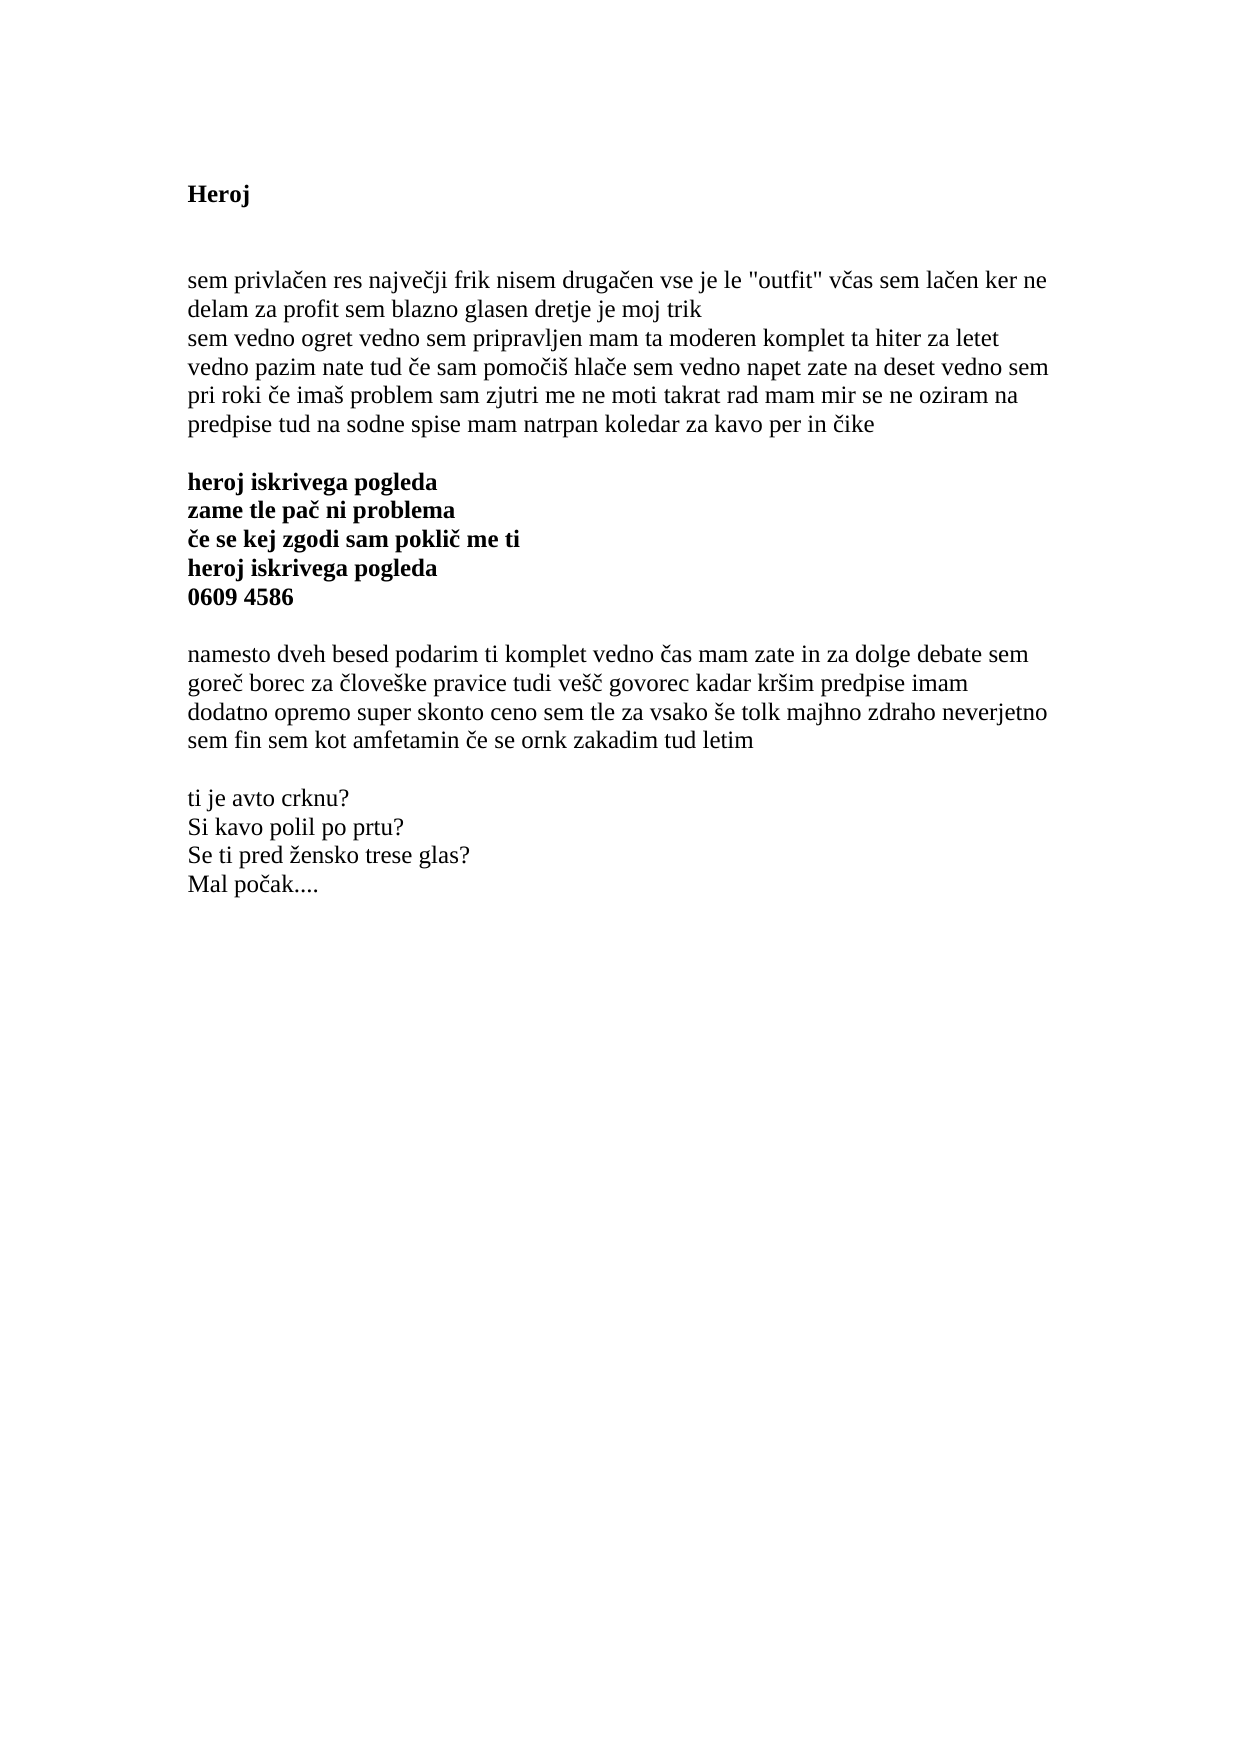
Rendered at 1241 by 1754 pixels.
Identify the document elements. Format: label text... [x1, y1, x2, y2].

text Heroj [187, 179, 1053, 207]
text sem privlačen res največji frik nisem drugačen vse je le "outfit" včas sem lačen ker ne delam za profit sem blazno glasen dretje je moj trik sem vedno ogret vedno sem pripravljen mam ta moderen komplet ta hiter za letet vedno pazim nate tud če sam pomočiš hlače sem vedno napet zate na deset vedno sem pri roki če imaš problem sam zjutri me ne moti takrat rad mam mir se ne oziram na predpise tud na sodne spise mam natrpan koledar za kavo per in čike heroj iskrivega pogleda zame tle pač ni problema če se kej zgodi sam poklič me ti heroj iskrivega pogleda 0609 4586 namesto dveh besed podarim ti komplet vedno čas mam zate in za dolge debate sem goreč borec za človeške pravice tudi vešč govorec kadar kršim predpise imam dodatno opremo super skonto ceno sem tle za vsako še tolk majhno zdraho neverjetno sem fin sem kot amfetamin če se ornk zakadim tud letim ti je avto crknu? Si kavo polil po prtu? Se ti pred žensko trese glas? Mal počak.... [187, 237, 1053, 898]
